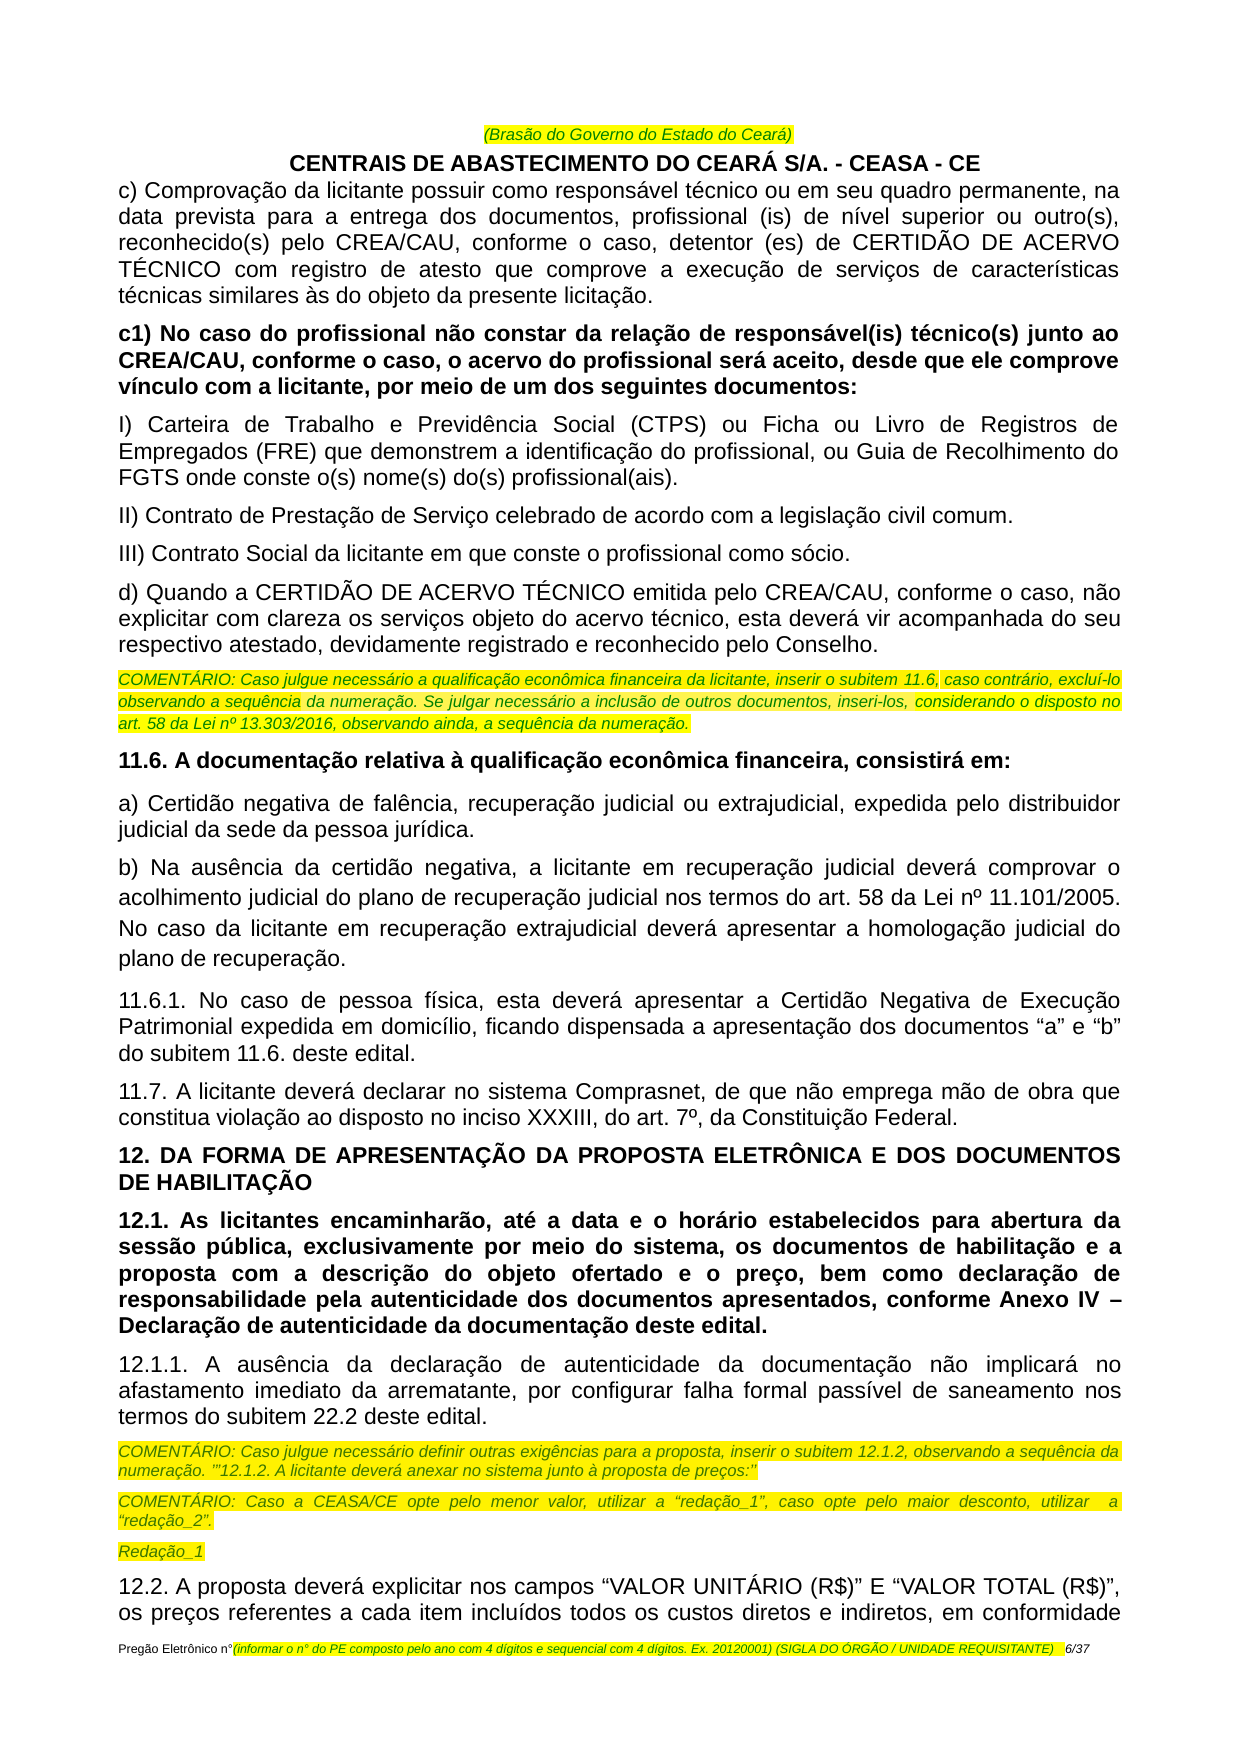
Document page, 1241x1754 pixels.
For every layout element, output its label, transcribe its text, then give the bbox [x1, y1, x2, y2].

text d) Quando a CERTIDÃO DE ACERVO TÉCNICO emitida pelo CREA/CAU, conforme o caso, não explicitar com clareza os serviços objeto do acervo técnico, esta deverá vir acompanhada do seu respectivo atestado, devidamente registrado e reconhecido pelo Conselho. [118, 579, 1122, 658]
text a) Certidão negativa de falência, recuperação judicial ou extrajudicial, expedida pelo distribuidor judicial da sede da pessoa jurídica. [118, 789, 1122, 842]
text 12. DA FORMA DE APRESENTAÇÃO DA PROPOSTA ELETRÔNICA E DOS DOCUMENTOS DE HABILITAÇÃO [118, 1142, 1122, 1195]
text 12.1. As licitantes encaminharão, até a data e o horário estabelecidos para abertura da sessão pública, exclusivamente por meio do sistema, os documentos de habilitação e a proposta com a descrição do objeto ofertado e o preço, bem como declaração de responsabilidade pela autenticidade dos documentos apresentados, conforme Anexo IV – Declaração de autenticidade da documentação deste edital. [118, 1207, 1122, 1339]
text 11.6.1. No caso de pessoa física, esta deverá apresentar a Certidão Negativa de Execução Patrimonial expedida em domicílio, ficando dispensada a apresentação dos documentos “a” e “b” do subitem 11.6. deste edital. [118, 987, 1122, 1066]
text c1) No caso do profissional não constar da relação de responsável(is) técnico(s) junto ao CREA/CAU, conforme o caso, o acervo do profissional será aceito, desde que ele comprove vínculo com a licitante, por meio de um dos seguintes documentos: [118, 320, 1120, 399]
text COMENTÁRIO: Caso julgue necessário definir outras exigências para a proposta, inserir o subitem 12.1.2, observando a sequência da numeração. ’”12.1.2. A licitante deverá anexar no sistema junto à proposta de preços:’’ [118, 1441, 1122, 1480]
text Redação_1 [118, 1542, 1122, 1561]
text 11.6. A documentação relativa à qualificação econômica financeira, consistirá em: [118, 747, 1122, 774]
text II) Contrato de Prestação de Serviço celebrado de acordo com a legislação civil comum. [118, 502, 1120, 528]
text COMENTÁRIO: Caso a CEASA/CE opte pelo menor valor, utilizar a “redação_1”, caso opte pelo maior desconto, utilizar a “redação_2”. [118, 1492, 1122, 1530]
text 11.7. A licitante deverá declarar no sistema Comprasnet, de que não emprega mão de obra que constitua violação ao disposto no inciso XXXIII, do art. 7º, da Constituição Federal. [118, 1078, 1122, 1130]
text c) Comprovação da licitante possuir como responsável técnico ou em seu quadro permanente, na data prevista para a entrega dos documentos, profissional (is) de nível superior ou outro(s), reconhecido(s) pelo CREA/CAU, conforme o caso, detentor (es) de CERTIDÃO DE ACERVO TÉCNICO com registro de atesto que comprove a execução de serviços de características técnicas similares às do objeto da presente licitação. [118, 177, 1120, 308]
text 12.1.1. A ausência da declaração de autenticidade da documentação não implicará no afastamento imediato da arrematante, por configurar falha formal passível de saneamento nos termos do subitem 22.2 deste edital. [118, 1351, 1122, 1429]
text COMENTÁRIO: Caso julgue necessário a qualificação econômica financeira da licitante, inserir o subitem 11.6, caso contrário, excluí-lo observando a sequência da numeração. Se julgar necessário a inclusão de outros documentos, inseri-los, considerando o disposto no art. 58 da Lei nº 13.303/2016, observando ainda, a sequência da numeração. [118, 669, 1122, 733]
text III) Contrato Social da licitante em que conste o profissional como sócio. [118, 540, 1120, 567]
text 12.2. A proposta deverá explicitar nos campos “VALOR UNITÁRIO (R$)” E “VALOR TOTAL (R$)”, os preços referentes a cada item incluídos todos os custos diretos e indiretos, em conformidade [118, 1573, 1122, 1626]
text b) Na ausência da certidão negativa, a licitante em recuperação judicial deverá comprovar o acolhimento judicial do plano de recuperação judicial nos termos do art. 58 da Lei nº 11.101/2005. No caso da licitante em recuperação extrajudicial deverá apresentar a homologação judicial do plano de recuperação. [118, 854, 1122, 971]
text I) Carteira de Trabalho e Previdência Social (CTPS) ou Ficha ou Livro de Registros de Empregados (FRE) que demonstrem a identificação do profissional, ou Guia de Recolhimento do FGTS onde conste o(s) nome(s) do(s) profissional(ais). [118, 411, 1120, 490]
